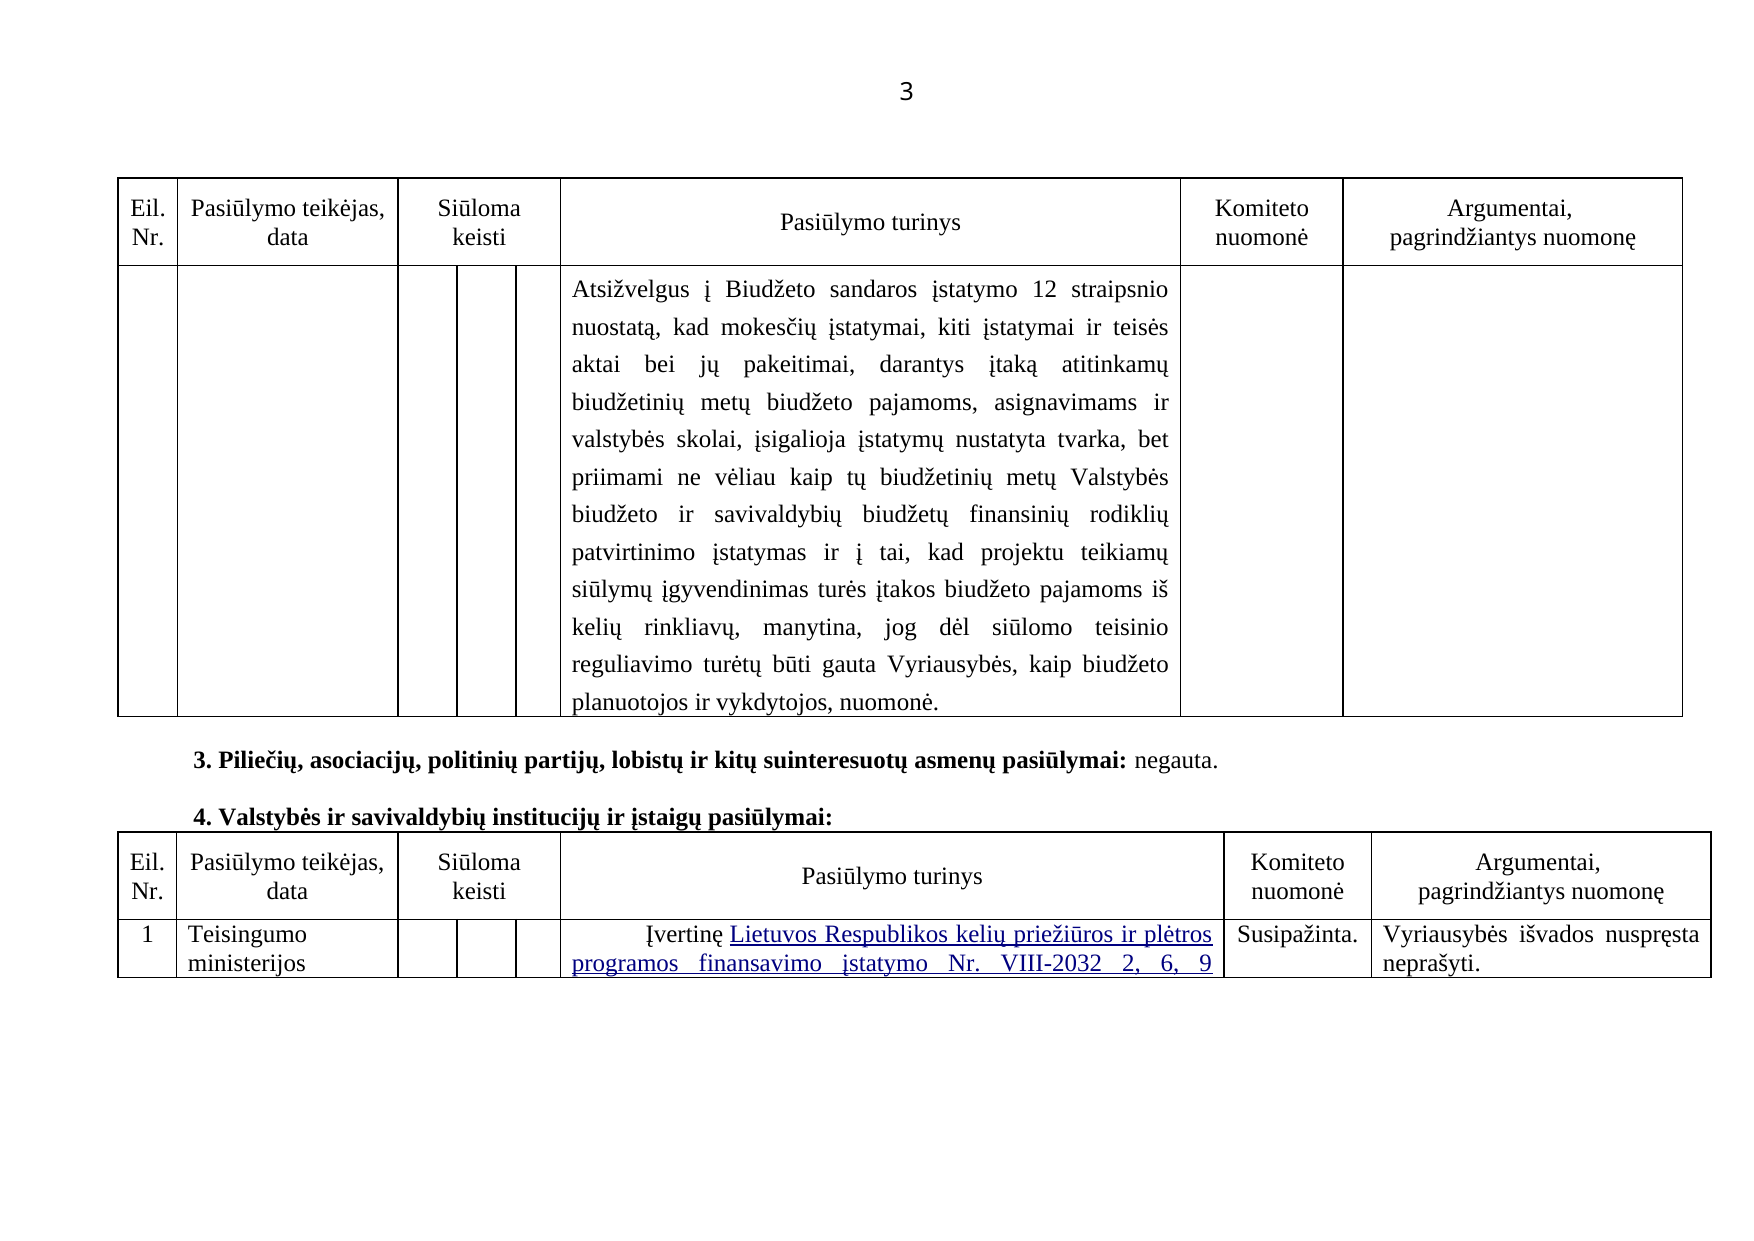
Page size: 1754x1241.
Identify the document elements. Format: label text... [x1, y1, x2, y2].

table_cell [458, 266, 515, 716]
subtitle 4. Valstybės ir savivaldybių institucijų ir įstaigų pasiūlymai: [118, 802, 1695, 831]
table_header Argumentai, pagrindžiantys nuomonę [1372, 833, 1710, 919]
table_cell 1 [119, 920, 176, 977]
table_header Pasiūlymo turinys [561, 179, 1180, 265]
table_cell [517, 266, 560, 716]
table_cell [399, 920, 456, 977]
table_cell [178, 266, 397, 716]
table_cell Atsižvelgus į Biudžeto sandaros įstatymo 12 straipsnio nuostatą, kad mokesčių įstatymai, kiti įstatymai ir teisės aktai bei jų pakeitimai, darantys įtaką atitinkamų biudžetinių metų biudžeto pajamoms, asignavimams ir valstybės skolai, įsigalioja įstatymų nustatyta tvarka, bet priimami ne vėliau kaip tų biudžetinių metų Valstybės biudžeto ir savivaldybių biudžetų finansinių rodiklių patvirtinimo įstatymas ir į tai, kad projektu teikiamų siūlymų įgyvendinimas turės įtakos biudžeto pajamoms iš kelių rinkliavų, manytina, jog dėl siūlomo teisinio reguliavimo turėtų būti gauta Vyriausybės, kaip biudžeto planuotojos ir vykdytojos, nuomonė. [561, 266, 1180, 716]
table_cell [119, 266, 177, 716]
subtitle 3. Piliečių, asociacijų, politinių partijų, lobistų ir kitų suinteresuotų asmenų pasiūlymai: negauta. [118, 745, 1695, 773]
table_cell [1181, 266, 1342, 716]
table_header Komiteto nuomonė [1181, 179, 1342, 265]
table_header Argumentai, pagrindžiantys nuomonę [1344, 179, 1682, 265]
table_cell [517, 920, 560, 977]
table_header Komiteto nuomonė [1225, 833, 1371, 919]
table_cell Teisingumo ministerijos [177, 920, 397, 977]
table_header Eil. Nr. [119, 833, 176, 919]
table_cell [458, 920, 515, 977]
table_header Siūloma keisti [399, 179, 560, 265]
table_header Pasiūlymo teikėjas, data [177, 833, 397, 919]
table_cell Susipažinta. [1225, 920, 1371, 977]
table_header Pasiūlymo turinys [561, 833, 1223, 919]
table_cell [399, 266, 456, 716]
table_header Eil. Nr. [119, 179, 177, 265]
table_cell [1344, 266, 1682, 716]
table_header Pasiūlymo teikėjas, data [178, 179, 397, 265]
table_header Siūloma keisti [399, 833, 560, 919]
